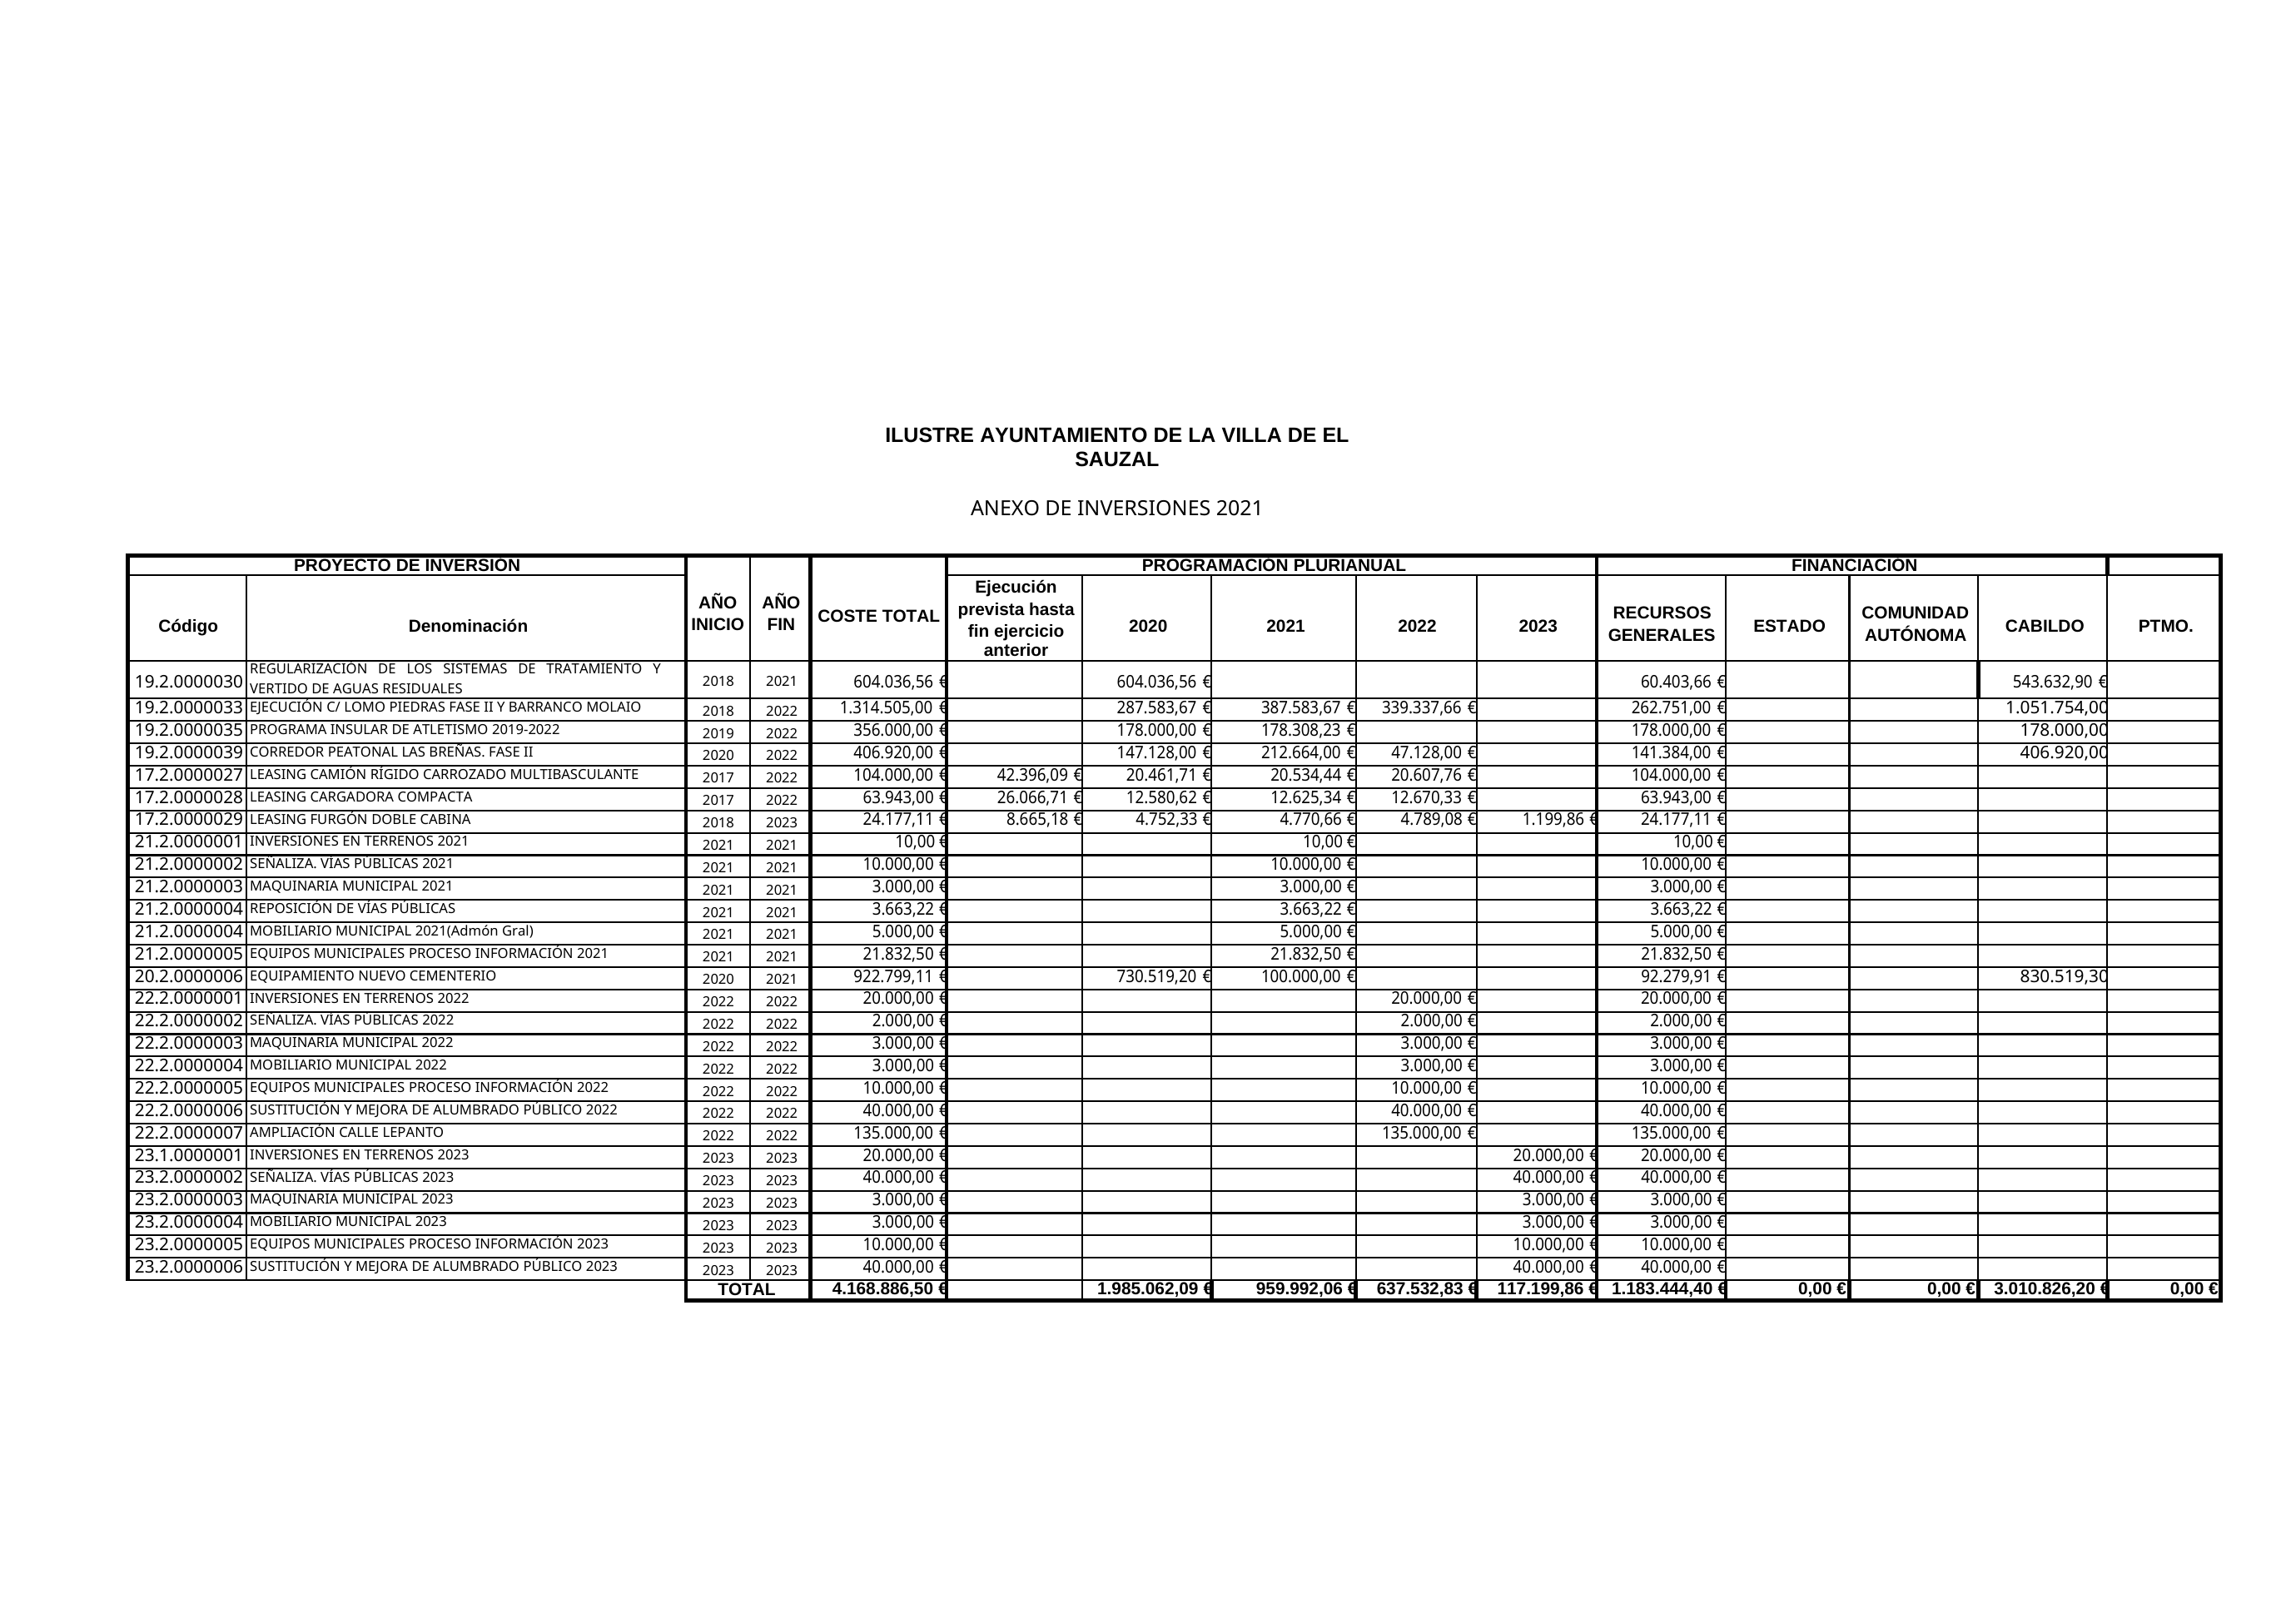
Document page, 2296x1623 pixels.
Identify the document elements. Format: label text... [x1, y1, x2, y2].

table_cell 40.000,00 € [813, 1102, 945, 1123]
table_cell 2022 [751, 1124, 808, 1145]
table_cell 3.000,00 € [813, 1057, 945, 1078]
table_cell [1851, 1124, 1977, 1145]
table_cell [1727, 744, 1848, 765]
table_cell 135.000,00 € [1598, 1124, 1725, 1145]
table_cell 2021 [751, 946, 808, 966]
table_cell [1727, 722, 1848, 742]
table_cell [128, 1281, 684, 1298]
table_cell 63.943,00 € [1598, 789, 1725, 810]
table_cell [948, 990, 1081, 1010]
table_cell 3.000,00 € [1357, 1035, 1476, 1055]
table_cell [1478, 662, 1595, 697]
table_cell 0,00 € [1727, 1281, 1847, 1298]
table_cell 604.036,56 € [813, 662, 945, 697]
table_cell [1083, 1236, 1210, 1257]
table_cell [1851, 662, 1976, 697]
table_cell 21.832,50 € [1598, 946, 1725, 966]
table_cell [948, 1013, 1081, 1033]
table_cell 2021 [751, 901, 808, 921]
table_cell 40.000,00 € [1478, 1169, 1595, 1189]
table_cell SEÑALIZA. VÍAS PÚBLICAS 2022 [247, 1013, 684, 1033]
table_cell [1851, 946, 1977, 966]
table_cell [1727, 1147, 1848, 1168]
table_cell [1851, 1169, 1977, 1189]
table_cell [1212, 1124, 1355, 1145]
table_cell 2022 [688, 1080, 749, 1100]
table_cell 60.403,66 € [1598, 662, 1725, 697]
table_cell 830.519,30 [1979, 968, 2106, 989]
table_header PROGRAMACIÓN PLURIANUAL [948, 558, 1595, 574]
table_cell [1727, 968, 1848, 989]
table_cell [1357, 722, 1476, 742]
table_cell 19.2.0000039 [130, 744, 246, 765]
table_cell 3.000,00 € [813, 1192, 945, 1212]
table_cell 19.2.0000033 [130, 699, 246, 720]
table_cell [1727, 1214, 1848, 1234]
table_cell [1851, 834, 1977, 854]
table_cell 2023 [688, 1192, 749, 1212]
table_cell 135.000,00 € [813, 1124, 945, 1145]
table_cell 117.199,86 € [1478, 1281, 1595, 1298]
table_cell [1851, 812, 1977, 831]
table_cell [1357, 856, 1476, 876]
table_cell 104.000,00 € [1598, 767, 1725, 787]
table_cell [1212, 1258, 1355, 1279]
table_cell [948, 1192, 1081, 1212]
table_cell 47.128,00 € [1357, 744, 1476, 765]
table_cell 3.000,00 € [1598, 878, 1725, 899]
table_cell [1083, 1057, 1210, 1078]
table_cell 40.000,00 € [813, 1169, 945, 1189]
table_cell 10.000,00 € [813, 1236, 945, 1257]
table_cell [1478, 923, 1595, 944]
table_cell [948, 923, 1081, 944]
table_cell 21.2.0000001 [130, 834, 246, 854]
table_cell [948, 968, 1081, 989]
table_cell 3.000,00 € [1598, 1057, 1725, 1078]
table_header FINANCIACIÓN [1598, 558, 2105, 574]
table_cell [1727, 1013, 1848, 1033]
table_cell CORREDOR PEATONAL LAS BREÑAS. FASE II [247, 744, 684, 765]
table_cell 2022 [751, 990, 808, 1010]
table_cell 20.000,00 € [1598, 1147, 1725, 1168]
table_cell 3.000,00 € [1598, 1192, 1725, 1212]
table_cell 5.000,00 € [813, 923, 945, 944]
table_cell [2108, 1057, 2219, 1078]
table_cell 1.985.062,09 € [1083, 1281, 1210, 1298]
table_cell 22.2.0000003 [130, 1035, 246, 1055]
table_cell [1851, 968, 1977, 989]
table_cell 730.519,20 € [1083, 968, 1210, 989]
table_cell [1357, 834, 1476, 854]
table_cell 3.000,00 € [1357, 1057, 1476, 1078]
table_cell [1851, 1236, 1977, 1257]
table_cell EQUIPAMIENTO NUEVO CEMENTERIO [247, 968, 684, 989]
table_cell 2023 [688, 1147, 749, 1168]
table_cell 22.2.0000001 [130, 990, 246, 1010]
table_cell [1979, 812, 2106, 831]
table_cell [1851, 1147, 1977, 1168]
table_cell 2022 [688, 1102, 749, 1123]
table_cell 40.000,00 € [813, 1258, 945, 1279]
table_cell RECURSOS GENERALES [1598, 576, 1725, 659]
table_cell [948, 1102, 1081, 1123]
table_cell 406.920,00 [1979, 744, 2106, 765]
table_cell [1083, 834, 1210, 854]
table_cell [1212, 990, 1355, 1010]
table_cell 178.000,00 € [1083, 722, 1210, 742]
table_cell [1979, 767, 2106, 787]
table_cell 22.2.0000005 [130, 1080, 246, 1100]
table_cell 922.799,11 € [813, 968, 945, 989]
table_cell [948, 744, 1081, 765]
table_cell INVERSIONES EN TERRENOS 2022 [247, 990, 684, 1010]
table_cell [1851, 744, 1977, 765]
table_cell [1727, 1124, 1848, 1145]
table_cell 4.789,08 € [1357, 812, 1476, 831]
table_header [2110, 558, 2219, 574]
table_cell MOBILIARIO MUNICIPAL 2022 [247, 1057, 684, 1078]
table_cell [1212, 1013, 1355, 1033]
table_cell 2021 [751, 968, 808, 989]
table_cell EQUIPOS MUNICIPALES PROCESO INFORMACIÓN 2022 [247, 1080, 684, 1100]
table_cell 2021 [688, 901, 749, 921]
table_cell LEASING CAMIÓN RÍGIDO CARROZADO MULTIBASCULANTE [247, 767, 684, 787]
table_cell 2023 [751, 1192, 808, 1212]
table_cell 20.607,76 € [1357, 767, 1476, 787]
table_cell EJECUCIÓN C/ LOMO PIEDRAS FASE II Y BARRANCO MOLAIO [247, 699, 684, 720]
table_cell 3.663,22 € [813, 901, 945, 921]
table_cell 2022 [1357, 576, 1476, 659]
table_cell [1851, 1035, 1977, 1055]
table_cell [2108, 1102, 2219, 1123]
table_cell [2108, 699, 2219, 720]
table_cell 4.168.886,50 € [813, 1281, 945, 1298]
table_cell 4.752,33 € [1083, 812, 1210, 831]
table_cell 2018 [688, 812, 749, 831]
table_cell 2021 [688, 856, 749, 876]
table_cell [1851, 1258, 1977, 1279]
table_cell ESTADO [1727, 576, 1848, 659]
table_cell 1.314.505,00 € [813, 699, 945, 720]
table_cell [1727, 1169, 1848, 1189]
table_cell 2022 [751, 767, 808, 787]
table_cell [1212, 1035, 1355, 1055]
table_cell [1979, 1169, 2106, 1189]
table_cell 2023 [688, 1258, 749, 1279]
table_cell [1727, 923, 1848, 944]
text ILUSTRE AYUNTAMIENTO DE LA VILLA DE EL SAUZAL [840, 423, 1394, 470]
table_cell [2108, 878, 2219, 899]
table_cell 10,00 € [813, 834, 945, 854]
table_cell [948, 1035, 1081, 1055]
table_cell 40.000,00 € [1478, 1258, 1595, 1279]
table_cell 21.2.0000005 [130, 946, 246, 966]
table_cell [1083, 923, 1210, 944]
table_cell 2023 [1478, 576, 1595, 659]
table_cell 20.000,00 € [813, 990, 945, 1010]
table_cell 2.000,00 € [1598, 1013, 1725, 1033]
table_cell [2108, 946, 2219, 966]
table_cell 604.036,56 € [1083, 662, 1210, 697]
table_cell [1851, 856, 1977, 876]
table_cell 387.583,67 € [1212, 699, 1355, 720]
table_cell 12.670,33 € [1357, 789, 1476, 810]
table_cell [948, 901, 1081, 921]
table_cell [1212, 1169, 1355, 1189]
table_cell 212.664,00 € [1212, 744, 1355, 765]
table_cell 2023 [751, 1147, 808, 1168]
table_cell 63.943,00 € [813, 789, 945, 810]
table_cell 2022 [688, 1057, 749, 1078]
table_cell 1.183.444,40 € [1598, 1281, 1724, 1298]
table_cell 10.000,00 € [1598, 1236, 1725, 1257]
table_cell 20.000,00 € [1478, 1147, 1595, 1168]
table_cell SUSTITUCIÓN Y MEJORA DE ALUMBRADO PÚBLICO 2023 [247, 1258, 684, 1279]
table_cell 2022 [751, 1057, 808, 1078]
table_cell [1979, 923, 2106, 944]
table_cell [1727, 812, 1848, 831]
table_cell [1851, 901, 1977, 921]
table_cell [1979, 834, 2106, 854]
table_cell [1851, 767, 1977, 787]
table_cell 2022 [751, 1035, 808, 1055]
table_header AÑO FIN [751, 558, 808, 659]
table_cell [1357, 946, 1476, 966]
table_cell [1979, 901, 2106, 921]
table_cell MAQUINARIA MUNICIPAL 2023 [247, 1192, 684, 1212]
table_cell [1727, 946, 1848, 966]
table_cell 21.2.0000002 [130, 856, 246, 876]
table_cell 23.1.0000001 [130, 1147, 246, 1168]
table_cell [948, 662, 1081, 697]
table_cell [1979, 1124, 2106, 1145]
table_cell 22.2.0000002 [130, 1013, 246, 1033]
table_cell [1478, 767, 1595, 787]
table_cell 21.2.0000004 [130, 901, 246, 921]
table_cell [1083, 1124, 1210, 1145]
table_cell 10.000,00 € [813, 1080, 945, 1100]
table_cell 23.2.0000003 [130, 1192, 246, 1212]
table_cell 3.663,22 € [1598, 901, 1725, 921]
table_cell [1478, 878, 1595, 899]
table_cell [1979, 878, 2106, 899]
table_cell 2022 [751, 1080, 808, 1100]
table_cell 141.384,00 € [1598, 744, 1725, 765]
table_cell 262.751,00 € [1598, 699, 1725, 720]
table_cell [2108, 1124, 2219, 1145]
table_cell [1357, 1258, 1476, 1279]
table_cell 2023 [751, 812, 808, 831]
table_cell [948, 1169, 1081, 1189]
text ANEXO DE INVERSIONES 2021 [840, 493, 1394, 521]
table_cell [1851, 1102, 1977, 1123]
table_cell [1979, 990, 2106, 1010]
table_cell [1727, 1258, 1848, 1279]
table_cell 2021 [688, 923, 749, 944]
table_cell [1212, 662, 1355, 697]
table_cell [948, 946, 1081, 966]
table_cell EQUIPOS MUNICIPALES PROCESO INFORMACIÓN 2023 [247, 1236, 684, 1257]
table_cell 287.583,67 € [1083, 699, 1210, 720]
table_cell 406.920,00 € [813, 744, 945, 765]
table_cell [1478, 1102, 1595, 1123]
table_cell [1727, 834, 1848, 854]
table_cell [948, 1057, 1081, 1078]
table_cell [1083, 856, 1210, 876]
table_cell [2108, 1192, 2219, 1212]
table_cell 21.2.0000003 [130, 878, 246, 899]
table_cell 178.000,00 [1979, 722, 2106, 742]
table_cell REGULARIZACIÓN DE LOS SISTEMAS DE TRATAMIENTO Y VERTIDO DE AGUAS RESIDUALES [247, 662, 684, 697]
table_cell 2021 [1212, 576, 1355, 659]
table_cell INVERSIONES EN TERRENOS 2023 [247, 1147, 684, 1168]
table_cell 356.000,00 € [813, 722, 945, 742]
table_cell 178.308,23 € [1212, 722, 1355, 742]
table_cell [1083, 1147, 1210, 1168]
table_cell [2108, 1147, 2219, 1168]
table_cell [1727, 789, 1848, 810]
table_cell 10.000,00 € [1357, 1080, 1476, 1100]
table_cell 12.580,62 € [1083, 789, 1210, 810]
table_cell LEASING CARGADORA COMPACTA [247, 789, 684, 810]
table_cell [1979, 789, 2106, 810]
table_cell 2022 [688, 990, 749, 1010]
table_cell [1727, 1080, 1848, 1100]
table_cell 2022 [688, 1035, 749, 1055]
table_cell 5.000,00 € [1212, 923, 1355, 944]
table_cell 2022 [751, 789, 808, 810]
table_cell 2023 [751, 1258, 808, 1279]
table_cell MAQUINARIA MUNICIPAL 2021 [247, 878, 684, 899]
table_cell [2108, 1080, 2219, 1100]
table_cell 10.000,00 € [1598, 1080, 1725, 1100]
table_cell 10.000,00 € [1212, 856, 1355, 876]
table_cell [1212, 1192, 1355, 1212]
table_cell [2108, 744, 2219, 765]
table_cell 543.632,90 € [1980, 662, 2106, 697]
table_cell 2019 [688, 722, 749, 742]
table_cell [1212, 1102, 1355, 1123]
table_cell 104.000,00 € [813, 767, 945, 787]
table_cell [948, 1214, 1081, 1234]
table_cell [1083, 990, 1210, 1010]
table_cell 20.461,71 € [1083, 767, 1210, 787]
table_cell 2023 [688, 1236, 749, 1257]
table_cell 2022 [751, 1102, 808, 1123]
table_cell [1478, 968, 1595, 989]
table_cell 2021 [688, 834, 749, 854]
table_cell [1478, 834, 1595, 854]
table_cell 3.000,00 € [1478, 1192, 1595, 1212]
table_cell 0,00 € [1851, 1281, 1976, 1298]
table_cell 20.000,00 € [813, 1147, 945, 1168]
table_cell 135.000,00 € [1357, 1124, 1476, 1145]
table_cell [1727, 878, 1848, 899]
table_cell [2108, 968, 2219, 989]
table_cell [1357, 878, 1476, 899]
table_cell 2022 [751, 699, 808, 720]
table_cell [1478, 1080, 1595, 1100]
table_cell [1851, 1013, 1977, 1033]
table_cell [1979, 1258, 2106, 1279]
table_cell [948, 1281, 1081, 1298]
table_cell 2022 [688, 1124, 749, 1145]
table_cell [948, 856, 1081, 876]
table_header COSTE TOTAL [813, 558, 945, 659]
table_cell 2023 [751, 1169, 808, 1189]
table_header AÑO INICIO [688, 558, 749, 659]
table_cell [948, 878, 1081, 899]
table_cell [1979, 1147, 2106, 1168]
table_cell [1083, 1214, 1210, 1234]
table_cell 20.000,00 € [1598, 990, 1725, 1010]
table_cell [2108, 990, 2219, 1010]
table_cell 1.199,86 € [1478, 812, 1595, 831]
table_cell TOTAL [688, 1281, 808, 1298]
table_cell [1357, 1214, 1476, 1234]
table_cell 2021 [751, 856, 808, 876]
table_cell 5.000,00 € [1598, 923, 1725, 944]
table_cell [1478, 1035, 1595, 1055]
table_cell [948, 834, 1081, 854]
table_cell EQUIPOS MUNICIPALES PROCESO INFORMACIÓN 2021 [247, 946, 684, 966]
table_cell [948, 1236, 1081, 1257]
table_cell [1851, 789, 1977, 810]
table_cell [948, 699, 1081, 720]
table_cell CABILDO [1979, 576, 2106, 659]
table_cell [1851, 1214, 1977, 1234]
table_cell 10.000,00 € [1598, 856, 1725, 876]
table_cell 2022 [751, 722, 808, 742]
table_cell 2022 [751, 744, 808, 765]
table_cell [1357, 901, 1476, 921]
table_cell 2.000,00 € [813, 1013, 945, 1033]
table_cell [2108, 1169, 2219, 1189]
table_cell [1727, 1236, 1848, 1257]
table_cell 3.000,00 € [1598, 1035, 1725, 1055]
table_cell SEÑALIZA. VÍAS PÚBLICAS 2023 [247, 1169, 684, 1189]
table_cell [1727, 856, 1848, 876]
table_cell [1357, 1169, 1476, 1189]
table_cell [1478, 744, 1595, 765]
table_cell [2108, 1236, 2219, 1257]
table_header PROYECTO DE INVERSIÓN [130, 558, 684, 574]
table_cell [1212, 1236, 1355, 1257]
table_cell 40.000,00 € [1598, 1258, 1725, 1279]
table_cell [1083, 1080, 1210, 1100]
table_cell 3.000,00 € [813, 1214, 945, 1234]
table_cell 4.770,66 € [1212, 812, 1355, 831]
table_cell MAQUINARIA MUNICIPAL 2022 [247, 1035, 684, 1055]
table_cell [1083, 1102, 1210, 1123]
table_cell [1357, 1192, 1476, 1212]
table_cell 147.128,00 € [1083, 744, 1210, 765]
table_cell [1478, 1057, 1595, 1078]
table_cell [1478, 699, 1595, 720]
table_cell [1212, 1147, 1355, 1168]
table_cell 20.000,00 € [1357, 990, 1476, 1010]
table_cell [1727, 1192, 1848, 1212]
table_cell [1979, 1192, 2106, 1212]
table_cell [1357, 1147, 1476, 1168]
table_cell 2021 [751, 834, 808, 854]
table_cell 2.000,00 € [1357, 1013, 1476, 1033]
table_cell [1851, 990, 1977, 1010]
table_cell 3.000,00 € [1598, 1214, 1725, 1234]
table_cell [1851, 699, 1977, 720]
table_cell REPOSICIÓN DE VÍAS PÚBLICAS [247, 901, 684, 921]
table_cell [1851, 878, 1977, 899]
table_cell [1083, 901, 1210, 921]
table_cell 24.177,11 € [813, 812, 945, 831]
table_cell 2022 [688, 1013, 749, 1033]
table_cell [1212, 1214, 1355, 1234]
table_cell [1478, 990, 1595, 1010]
table_cell 637.532,83 € [1358, 1281, 1474, 1298]
table_cell [1357, 968, 1476, 989]
table_cell 40.000,00 € [1357, 1102, 1476, 1123]
table_cell 2018 [688, 662, 749, 697]
table_cell AMPLIACIÓN CALLE LEPANTO [247, 1124, 684, 1145]
table_cell 3.000,00 € [1478, 1214, 1595, 1234]
table_cell PROGRAMA INSULAR DE ATLETISMO 2019-2022 [247, 722, 684, 742]
table_cell 3.000,00 € [813, 1035, 945, 1055]
table_cell 20.534,44 € [1212, 767, 1355, 787]
table_cell SEÑALIZA. VÍAS PÚBLICAS 2021 [247, 856, 684, 876]
table_cell [1727, 662, 1848, 697]
table_cell [2108, 789, 2219, 810]
table_cell 42.396,09 € [948, 767, 1081, 787]
table_cell [1083, 946, 1210, 966]
table_cell 3.000,00 € [813, 878, 945, 899]
table_cell [1851, 1057, 1977, 1078]
table_cell 3.663,22 € [1212, 901, 1355, 921]
table_cell 8.665,18 € [948, 812, 1081, 831]
table_cell 19.2.0000030 [130, 662, 246, 697]
table_cell [948, 722, 1081, 742]
table_cell 22.2.0000007 [130, 1124, 246, 1145]
table_cell [2108, 901, 2219, 921]
table_cell [1851, 1080, 1977, 1100]
table_cell 21.2.0000004 [130, 923, 246, 944]
table_cell [1851, 1192, 1977, 1212]
table_cell LEASING FURGÓN DOBLE CABINA [247, 812, 684, 831]
table_cell [1083, 878, 1210, 899]
table_cell 2022 [751, 1013, 808, 1033]
table_cell 24.177,11 € [1598, 812, 1725, 831]
table_cell [2108, 1035, 2219, 1055]
table_cell [1727, 767, 1848, 787]
table_cell [948, 1124, 1081, 1145]
table_cell 21.832,50 € [1212, 946, 1355, 966]
table_cell 2021 [751, 662, 808, 697]
table_cell 10.000,00 € [813, 856, 945, 876]
table_cell [1478, 856, 1595, 876]
table_cell [1851, 722, 1977, 742]
table_cell [1979, 856, 2106, 876]
table_cell [1357, 662, 1476, 697]
table_cell 2018 [688, 699, 749, 720]
table_cell 19.2.0000035 [130, 722, 246, 742]
table_cell [2108, 1214, 2219, 1234]
table_cell [1979, 1057, 2106, 1078]
table_cell [1357, 923, 1476, 944]
table_cell 339.337,66 € [1357, 699, 1476, 720]
table_cell [2108, 1013, 2219, 1033]
table_cell [1979, 946, 2106, 966]
table_cell 40.000,00 € [1598, 1102, 1725, 1123]
table_cell [1727, 699, 1848, 720]
table_cell [1357, 1236, 1476, 1257]
table_cell 2017 [688, 789, 749, 810]
table_cell Código [130, 576, 246, 659]
table_cell [1083, 1258, 1210, 1279]
table_cell [1979, 1080, 2106, 1100]
table_cell MOBILIARIO MUNICIPAL 2023 [247, 1214, 684, 1234]
table_cell [1979, 1035, 2106, 1055]
table_cell 0,00 € [2110, 1281, 2219, 1298]
table_cell INVERSIONES EN TERRENOS 2021 [247, 834, 684, 854]
table_cell 2023 [688, 1214, 749, 1234]
table_cell [1727, 1057, 1848, 1078]
table_cell [948, 1080, 1081, 1100]
table_cell [1727, 1035, 1848, 1055]
table_cell [2108, 662, 2219, 697]
table_cell [1727, 990, 1848, 1010]
table_cell 3.000,00 € [1212, 878, 1355, 899]
table_cell PTMO. [2108, 576, 2219, 659]
table_cell 20.2.0000006 [130, 968, 246, 989]
table_cell [1851, 923, 1977, 944]
table_cell [948, 1147, 1081, 1168]
table_cell 178.000,00 € [1598, 722, 1725, 742]
table_cell [2108, 722, 2219, 742]
table_cell Denominación [247, 576, 684, 659]
table_cell [1727, 1102, 1848, 1123]
table_cell 2023 [688, 1169, 749, 1189]
table_cell [1727, 901, 1848, 921]
table_cell 23.2.0000002 [130, 1169, 246, 1189]
table_cell 2021 [751, 923, 808, 944]
table_cell 2020 [688, 744, 749, 765]
table_cell 23.2.0000005 [130, 1236, 246, 1257]
table_cell 2020 [1083, 576, 1210, 659]
table_cell 17.2.0000027 [130, 767, 246, 787]
table_cell MOBILIARIO MUNICIPAL 2021(Admón Gral) [247, 923, 684, 944]
table_cell [1478, 946, 1595, 966]
table_cell 10,00 € [1598, 834, 1725, 854]
table_cell [2108, 767, 2219, 787]
table_cell [2108, 856, 2219, 876]
table_cell 2023 [751, 1214, 808, 1234]
table_cell [1212, 1057, 1355, 1078]
table_cell [1478, 722, 1595, 742]
table_cell [1083, 1035, 1210, 1055]
table_cell 100.000,00 € [1212, 968, 1355, 989]
table_cell [2108, 923, 2219, 944]
table_cell 2020 [688, 968, 749, 989]
table_cell [1979, 1102, 2106, 1123]
table_cell [1979, 1013, 2106, 1033]
table_cell COMUNIDAD AUTÓNOMA [1851, 576, 1977, 659]
table_cell [2108, 812, 2219, 831]
table_cell [2108, 834, 2219, 854]
table_cell 26.066,71 € [948, 789, 1081, 810]
table_cell 21.832,50 € [813, 946, 945, 966]
table_cell 1.051.754,00 [1979, 699, 2106, 720]
table_cell [1212, 1080, 1355, 1100]
table_cell 17.2.0000029 [130, 812, 246, 831]
table_cell 23.2.0000004 [130, 1214, 246, 1234]
table_cell 12.625,34 € [1212, 789, 1355, 810]
table_cell [1478, 901, 1595, 921]
table_cell [1478, 789, 1595, 810]
table_cell [948, 1258, 1081, 1279]
table_cell 17.2.0000028 [130, 789, 246, 810]
table_cell [1083, 1013, 1210, 1033]
table_cell [1979, 1214, 2106, 1234]
table_cell 40.000,00 € [1598, 1169, 1725, 1189]
table_cell 10,00 € [1212, 834, 1355, 854]
table_cell 2023 [751, 1236, 808, 1257]
table_cell 22.2.0000004 [130, 1057, 246, 1078]
table_cell [1083, 1192, 1210, 1212]
table_cell 959.992,06 € [1214, 1281, 1354, 1298]
table_cell 2021 [751, 878, 808, 899]
table_cell 23.2.0000006 [130, 1258, 246, 1279]
table_cell 2021 [688, 878, 749, 899]
table_cell SUSTITUCIÓN Y MEJORA DE ALUMBRADO PÚBLICO 2022 [247, 1102, 684, 1123]
table_cell 92.279,91 € [1598, 968, 1725, 989]
table_cell 22.2.0000006 [130, 1102, 246, 1123]
table_cell [1478, 1013, 1595, 1033]
table_cell 2017 [688, 767, 749, 787]
table_cell [2108, 1258, 2219, 1279]
table_cell [1083, 1169, 1210, 1189]
table_cell 3.010.826,20 € [1980, 1281, 2105, 1298]
table_cell 10.000,00 € [1478, 1236, 1595, 1257]
table_cell Ejecución prevista hasta fin ejercicio anterior [948, 576, 1081, 659]
table_cell 2021 [688, 946, 749, 966]
table_cell [1979, 1236, 2106, 1257]
table_cell [1478, 1124, 1595, 1145]
